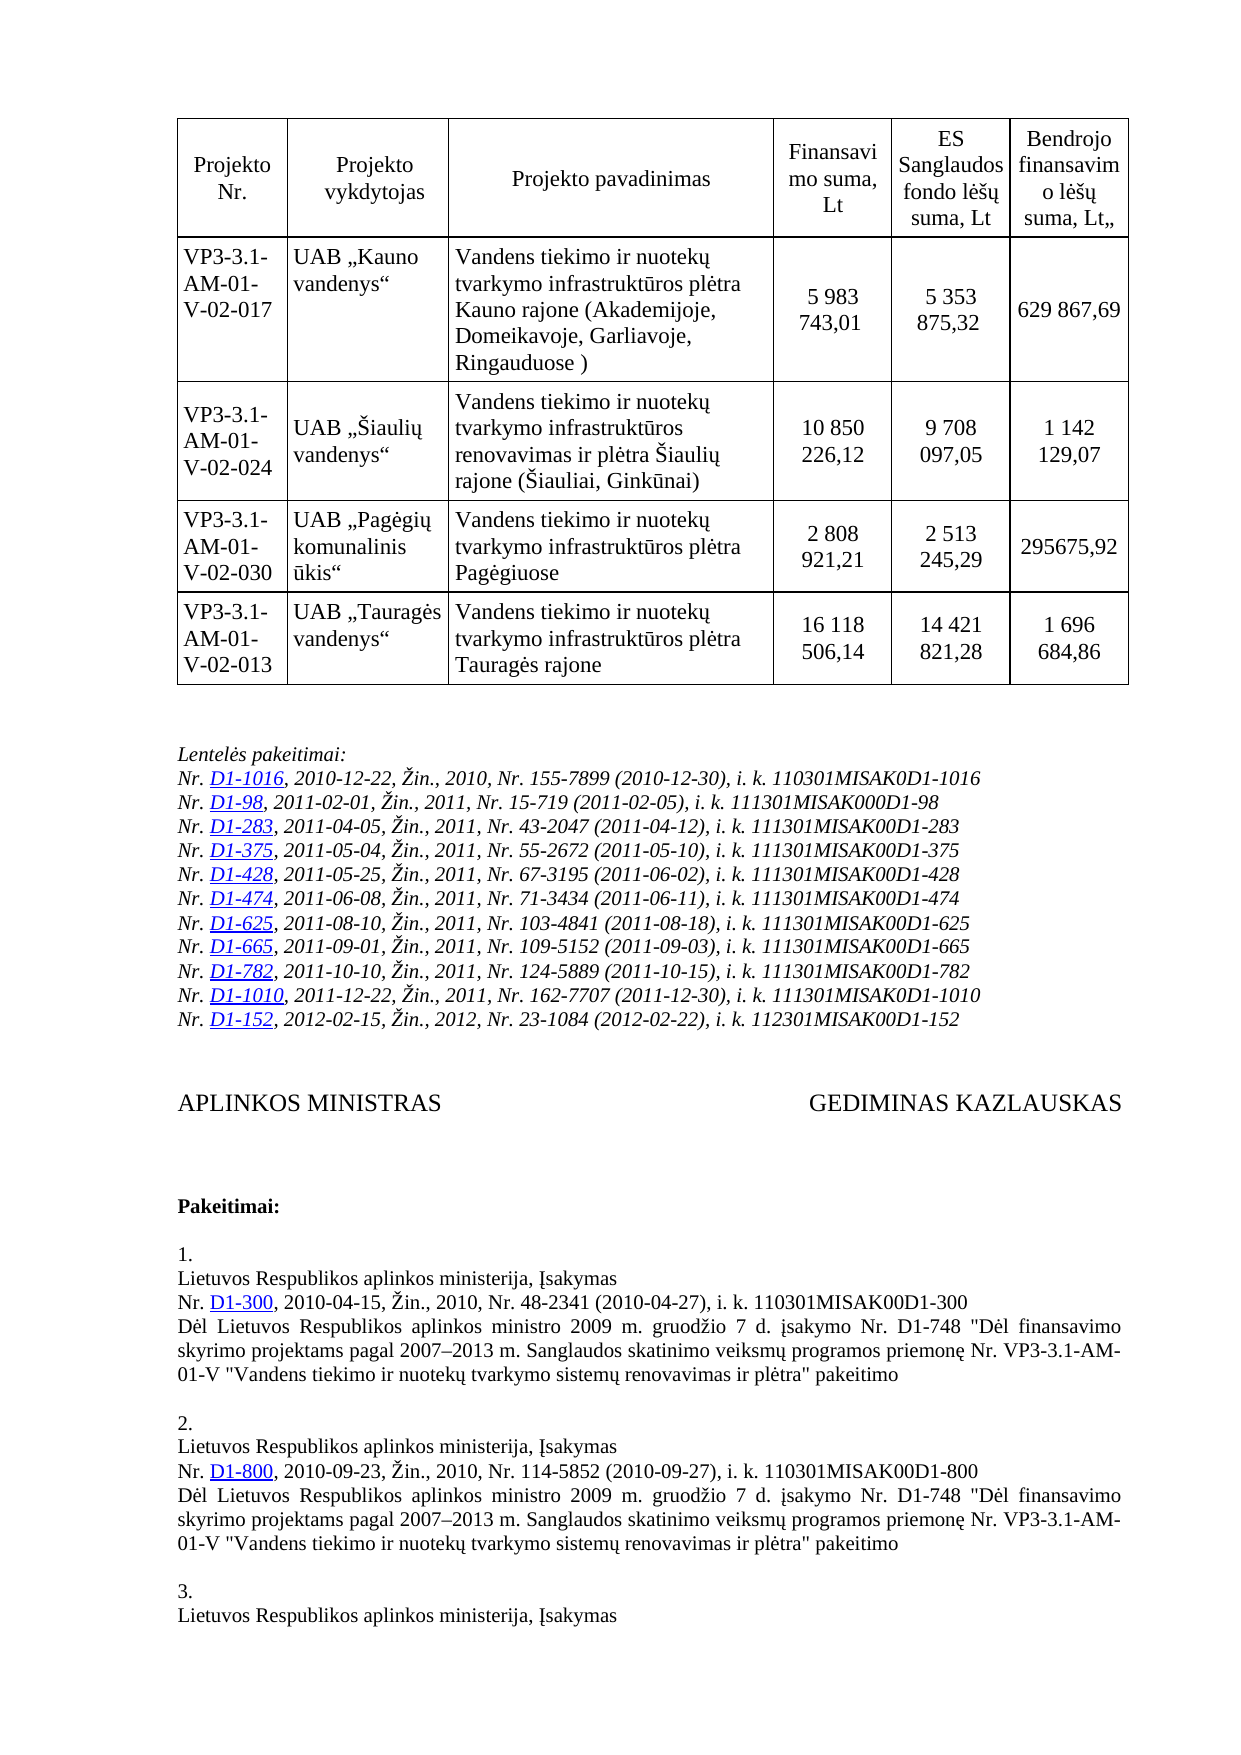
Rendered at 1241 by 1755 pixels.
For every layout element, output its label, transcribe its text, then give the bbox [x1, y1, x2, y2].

table_cell 5 353 875,32 [892, 238, 1009, 381]
table_header Projekto Nr. [178, 119, 287, 236]
table_cell Vandens tiekimo ir nuotekų tvarkymo infrastruktūros plėtra Tauragės rajone [449, 593, 773, 683]
text 2. [177, 1410, 1122, 1434]
table_cell UAB „Tauragės vandenys“ [288, 593, 448, 683]
text Nr. D1-375, 2011-05-04, Žin., 2011, Nr. 55-2672 (2011-05-10), i. k. 111301MISAK00D1-375 [177, 838, 1122, 862]
text Dėl Lietuvos Respublikos aplinkos ministro 2009 m. gruodžio 7 d. įsakymo Nr. D1-748 "Dėl finansavimo skyrimo projektams pagal 2007–2013 m. Sanglaudos skatinimo veiksmų programos priemonę Nr. VP3-3.1-AM-01-V "Vandens tiekimo ir nuotekų tvarkymo sistemų renovavimas ir plėtra" pakeitimo [177, 1314, 1122, 1386]
table_header Projekto pavadinimas [449, 119, 773, 236]
table_cell Vandens tiekimo ir nuotekų tvarkymo infrastruktūros plėtra Kauno rajone (Akademijoje, Domeikavoje, Garliavoje, Ringauduose ) [449, 238, 773, 381]
table_cell 10 850 226,12 [774, 382, 891, 499]
table_cell 14 421 821,28 [892, 593, 1009, 683]
text Lentelės pakeitimai: [177, 742, 1122, 766]
table_cell 1 142 129,07 [1011, 382, 1128, 499]
table_cell UAB „Pagėgių komunalinis ūkis“ [288, 501, 448, 591]
text Nr. D1-98, 2011-02-01, Žin., 2011, Nr. 15-719 (2011-02-05), i. k. 111301MISAK000D1-98 [177, 790, 1122, 814]
text Nr. D1-625, 2011-08-10, Žin., 2011, Nr. 103-4841 (2011-08-18), i. k. 111301MISAK00D1-625 [177, 910, 1122, 934]
table_cell 5 983 743,01 [774, 238, 891, 381]
text Nr. D1-800, 2010-09-23, Žin., 2010, Nr. 114-5852 (2010-09-27), i. k. 110301MISAK00D1-800 [177, 1458, 1122, 1483]
text Nr. D1-474, 2011-06-08, Žin., 2011, Nr. 71-3434 (2011-06-11), i. k. 111301MISAK00D1-474 [177, 886, 1122, 910]
table_cell VP3-3.1-AM-01-V-02-017 [178, 238, 287, 381]
table_cell VP3-3.1-AM-01-V-02-013 [178, 593, 287, 683]
text Nr. D1-665, 2011-09-01, Žin., 2011, Nr. 109-5152 (2011-09-03), i. k. 111301MISAK00D1-665 [177, 934, 1122, 958]
text Nr. D1-1016, 2010-12-22, Žin., 2010, Nr. 155-7899 (2010-12-30), i. k. 110301MISAK0D1-1016 [177, 766, 1122, 790]
text Lietuvos Respublikos aplinkos ministerija, Įsakymas [177, 1434, 1122, 1458]
text Nr. D1-1010, 2011-12-22, Žin., 2011, Nr. 162-7707 (2011-12-30), i. k. 111301MISAK0D1-1010 [177, 983, 1122, 1007]
table_cell 295675,92 [1011, 501, 1128, 591]
text Aplinkos ministras Gediminas Kazlauskas [177, 1088, 1122, 1117]
text Pakeitimai: [177, 1194, 1122, 1218]
text Lietuvos Respublikos aplinkos ministerija, Įsakymas [177, 1266, 1122, 1290]
table_cell Vandens tiekimo ir nuotekų tvarkymo infrastruktūros plėtra Pagėgiuose [449, 501, 773, 591]
text Nr. D1-428, 2011-05-25, Žin., 2011, Nr. 67-3195 (2011-06-02), i. k. 111301MISAK00D1-428 [177, 862, 1122, 886]
text 1. [177, 1242, 1122, 1266]
text Dėl Lietuvos Respublikos aplinkos ministro 2009 m. gruodžio 7 d. įsakymo Nr. D1-748 "Dėl finansavimo skyrimo projektams pagal 2007–2013 m. Sanglaudos skatinimo veiksmų programos priemonę Nr. VP3-3.1-AM-01-V "Vandens tiekimo ir nuotekų tvarkymo sistemų renovavimas ir plėtra" pakeitimo [177, 1483, 1122, 1555]
table_cell 1 696 684,86 [1011, 593, 1128, 683]
text Lietuvos Respublikos aplinkos ministerija, Įsakymas [177, 1603, 1122, 1627]
text 3. [177, 1579, 1122, 1603]
table_cell 2 513 245,29 [892, 501, 1009, 591]
table_cell VP3-3.1-AM-01-V-02-024 [178, 382, 287, 499]
table_cell Vandens tiekimo ir nuotekų tvarkymo infrastruktūros renovavimas ir plėtra Šiaulių rajone (Šiauliai, Ginkūnai) [449, 382, 773, 499]
table_header Projekto vykdytojas [288, 119, 448, 236]
table_header ES Sanglaudos fondo lėšų suma, Lt [892, 119, 1009, 236]
table_cell 629 867,69 [1011, 238, 1128, 381]
text Nr. D1-283, 2011-04-05, Žin., 2011, Nr. 43-2047 (2011-04-12), i. k. 111301MISAK00D1-283 [177, 814, 1122, 838]
text Nr. D1-782, 2011-10-10, Žin., 2011, Nr. 124-5889 (2011-10-15), i. k. 111301MISAK00D1-782 [177, 958, 1122, 983]
table_cell UAB „Šiaulių vandenys“ [288, 382, 448, 499]
table_header Finansavimo suma, Lt [774, 119, 891, 236]
table_cell UAB „Kauno vandenys“ [288, 238, 448, 381]
table_cell 16 118 506,14 [774, 593, 891, 683]
table_cell 2 808 921,21 [774, 501, 891, 591]
text Nr. D1-300, 2010-04-15, Žin., 2010, Nr. 48-2341 (2010-04-27), i. k. 110301MISAK00D1-300 [177, 1290, 1122, 1314]
table_cell 9 708 097,05 [892, 382, 1009, 499]
table_header Bendrojo finansavimo lėšų suma, Lt„ [1011, 119, 1128, 236]
text Nr. D1-152, 2012-02-15, Žin., 2012, Nr. 23-1084 (2012-02-22), i. k. 112301MISAK00D1-152 [177, 1007, 1122, 1031]
table_cell VP3-3.1-AM-01-V-02-030 [178, 501, 287, 591]
